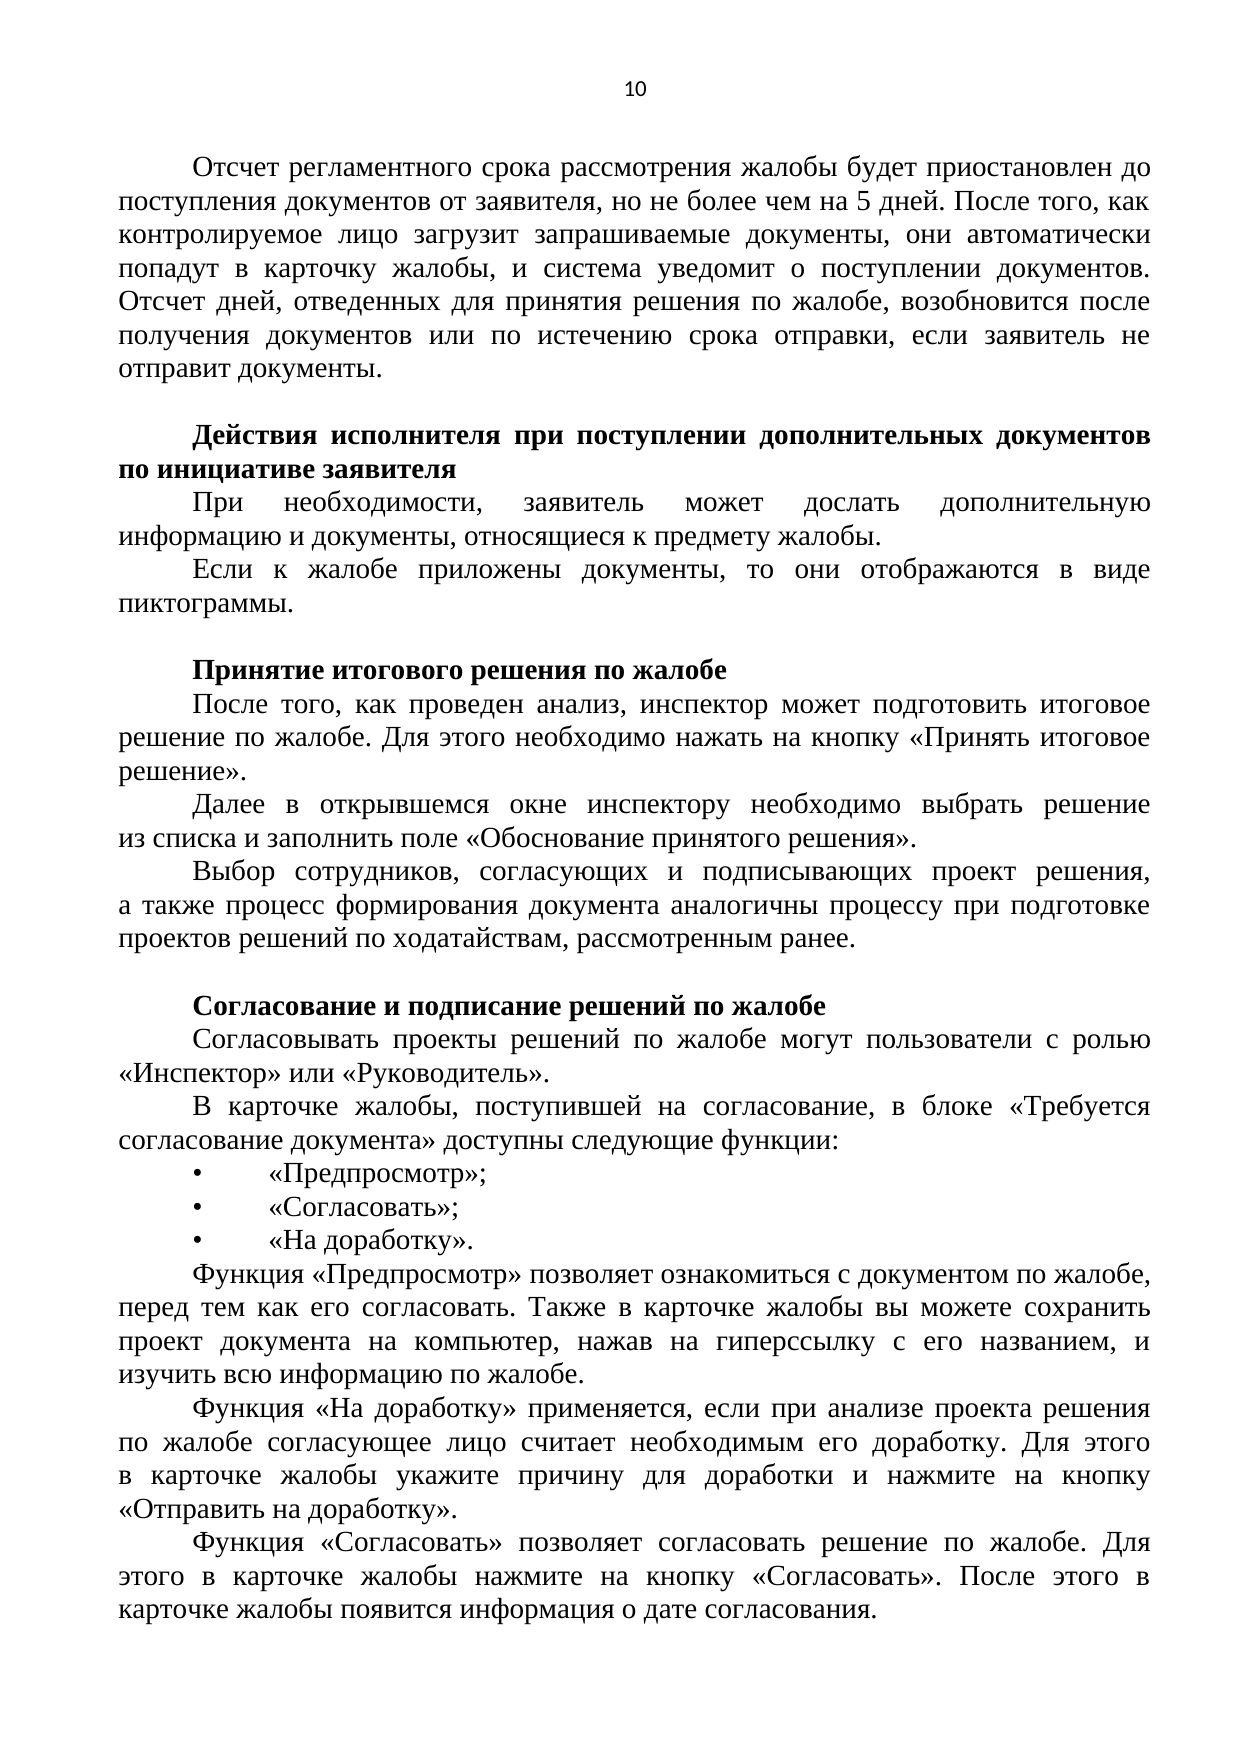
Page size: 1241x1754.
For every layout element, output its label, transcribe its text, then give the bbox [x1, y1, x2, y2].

text При необходимости, заявитель может дослать дополнительную информацию и документы, относящиеся к предмету жалобы. [118, 484, 1152, 552]
text В карточке жалобы, поступившей на согласование, в блоке «Требуется согласование документа» доступны следующие функции: [118, 1088, 1152, 1155]
text Функция «На доработку» применяется, если при анализе проекта решения по жалобе согласующее лицо считает необходимым его доработку. Для этого в карточке жалобы укажите причину для доработки и нажмите на кнопку «Отправить на доработку». [118, 1390, 1152, 1524]
text • «Предпросмотр»; [118, 1155, 1152, 1189]
text Функция «Предпросмотр» позволяет ознакомиться с документом по жалобе, перед тем как его согласовать. Также в карточке жалобы вы можете сохранить проект документа на компьютер, нажав на гиперссылку с его названием, и изучить всю информацию по жалобе. [118, 1256, 1152, 1390]
text Отсчет регламентного срока рассмотрения жалобы будет приостановлен до поступления документов от заявителя, но не более чем на 5 дней. После того, как контролируемое лицо загрузит запрашиваемые документы, они автоматически попадут в карточку жалобы, и система уведомит о поступлении документов. Отсчет дней, отведенных для принятия решения по жалобе, возобновится после получения документов или по истечению срока отправки, если заявитель не отправит документы. [118, 149, 1152, 384]
text Если к жалобе приложены документы, то они отображаются в виде пиктограммы. [118, 552, 1152, 619]
text Согласование и подписание решений по жалобе [118, 988, 1152, 1021]
text • «Согласовать»; [118, 1189, 1152, 1222]
text Действия исполнителя при поступлении дополнительных документов по инициативе заявителя [118, 417, 1152, 484]
text Принятие итогового решения по жалобе [118, 652, 1152, 686]
text • «На доработку». [118, 1222, 1152, 1256]
text Выбор сотрудников, согласующих и подписывающих проект решения, а также процесс формирования документа аналогичны процессу при подготовке проектов решений по ходатайствам, рассмотренным ранее. [118, 853, 1152, 954]
text После того, как проведен анализ, инспектор может подготовить итоговое решение по жалобе. Для этого необходимо нажать на кнопку «Принять итоговое решение». [118, 686, 1152, 786]
text Далее в открывшемся окне инспектору необходимо выбрать решение из списка и заполнить поле «Обоснование принятого решения». [118, 786, 1152, 853]
text Функция «Согласовать» позволяет согласовать решение по жалобе. Для этого в карточке жалобы нажмите на кнопку «Согласовать». После этого в карточке жалобы появится информация о дате согласования. [118, 1524, 1152, 1625]
text Согласовывать проекты решений по жалобе могут пользователи с ролью «Инспектор» или «Руководитель». [118, 1021, 1152, 1088]
